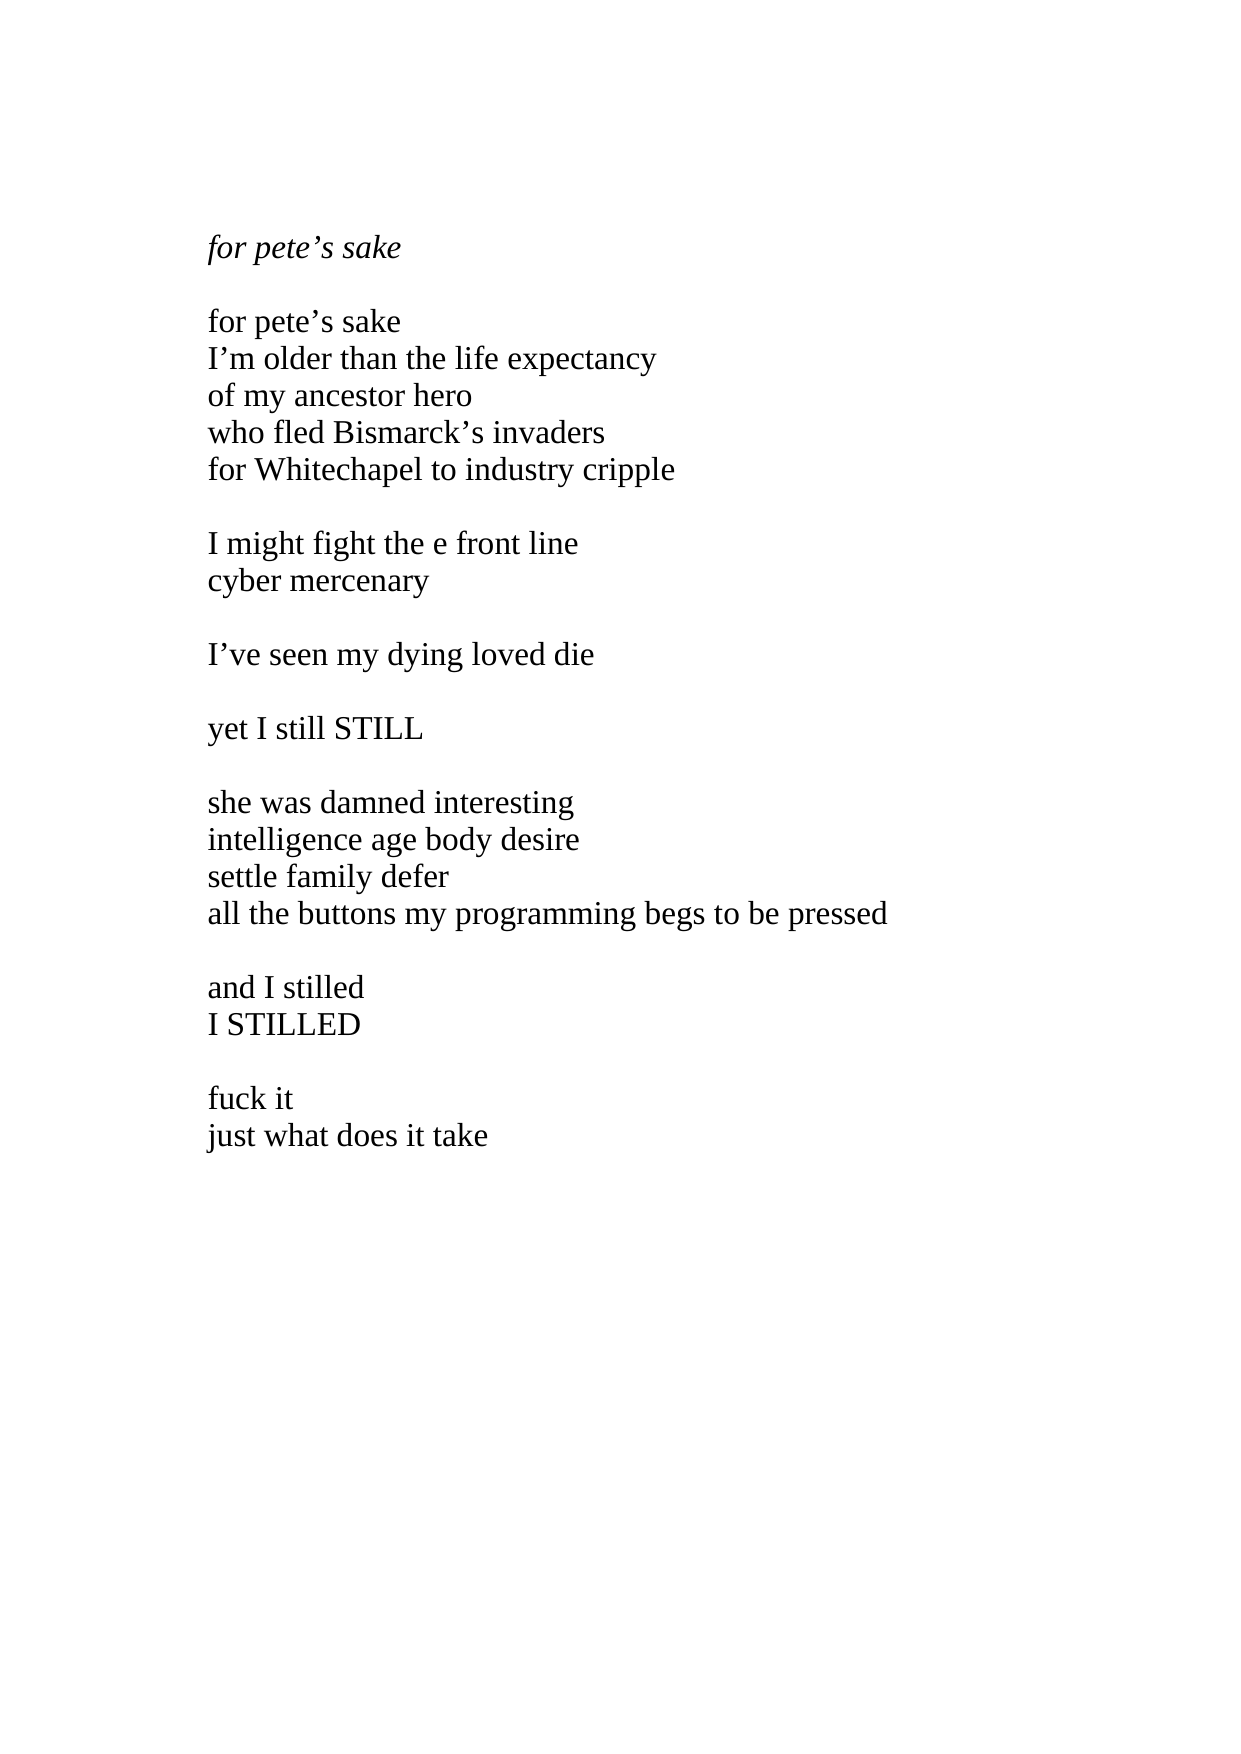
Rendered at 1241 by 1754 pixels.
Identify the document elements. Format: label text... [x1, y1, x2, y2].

text for Whitechapel to industry cripple [207, 451, 1122, 488]
text of my ancestor hero [207, 377, 1122, 414]
text for pete’s sake [207, 303, 1122, 340]
text I’m older than the life expectancy [207, 340, 1122, 377]
text yet I still STILL [207, 710, 1122, 747]
text intelligence age body desire [207, 821, 1122, 858]
text fuck it [207, 1079, 1122, 1117]
text settle family defer [207, 858, 1122, 895]
text who fled Bismarck’s invaders [207, 414, 1122, 451]
text and I stilled [207, 969, 1122, 1006]
text for pete’s sake [207, 229, 1122, 266]
text all the buttons my programming begs to be pressed [207, 895, 1122, 932]
text I’ve seen my dying loved die [207, 636, 1122, 673]
text I might fight the e front line [207, 525, 1122, 562]
text cyber mercenary [207, 562, 1122, 599]
text just what does it take [207, 1117, 1122, 1153]
text I STILLED [207, 1006, 1122, 1043]
text she was damned interesting [207, 784, 1122, 821]
